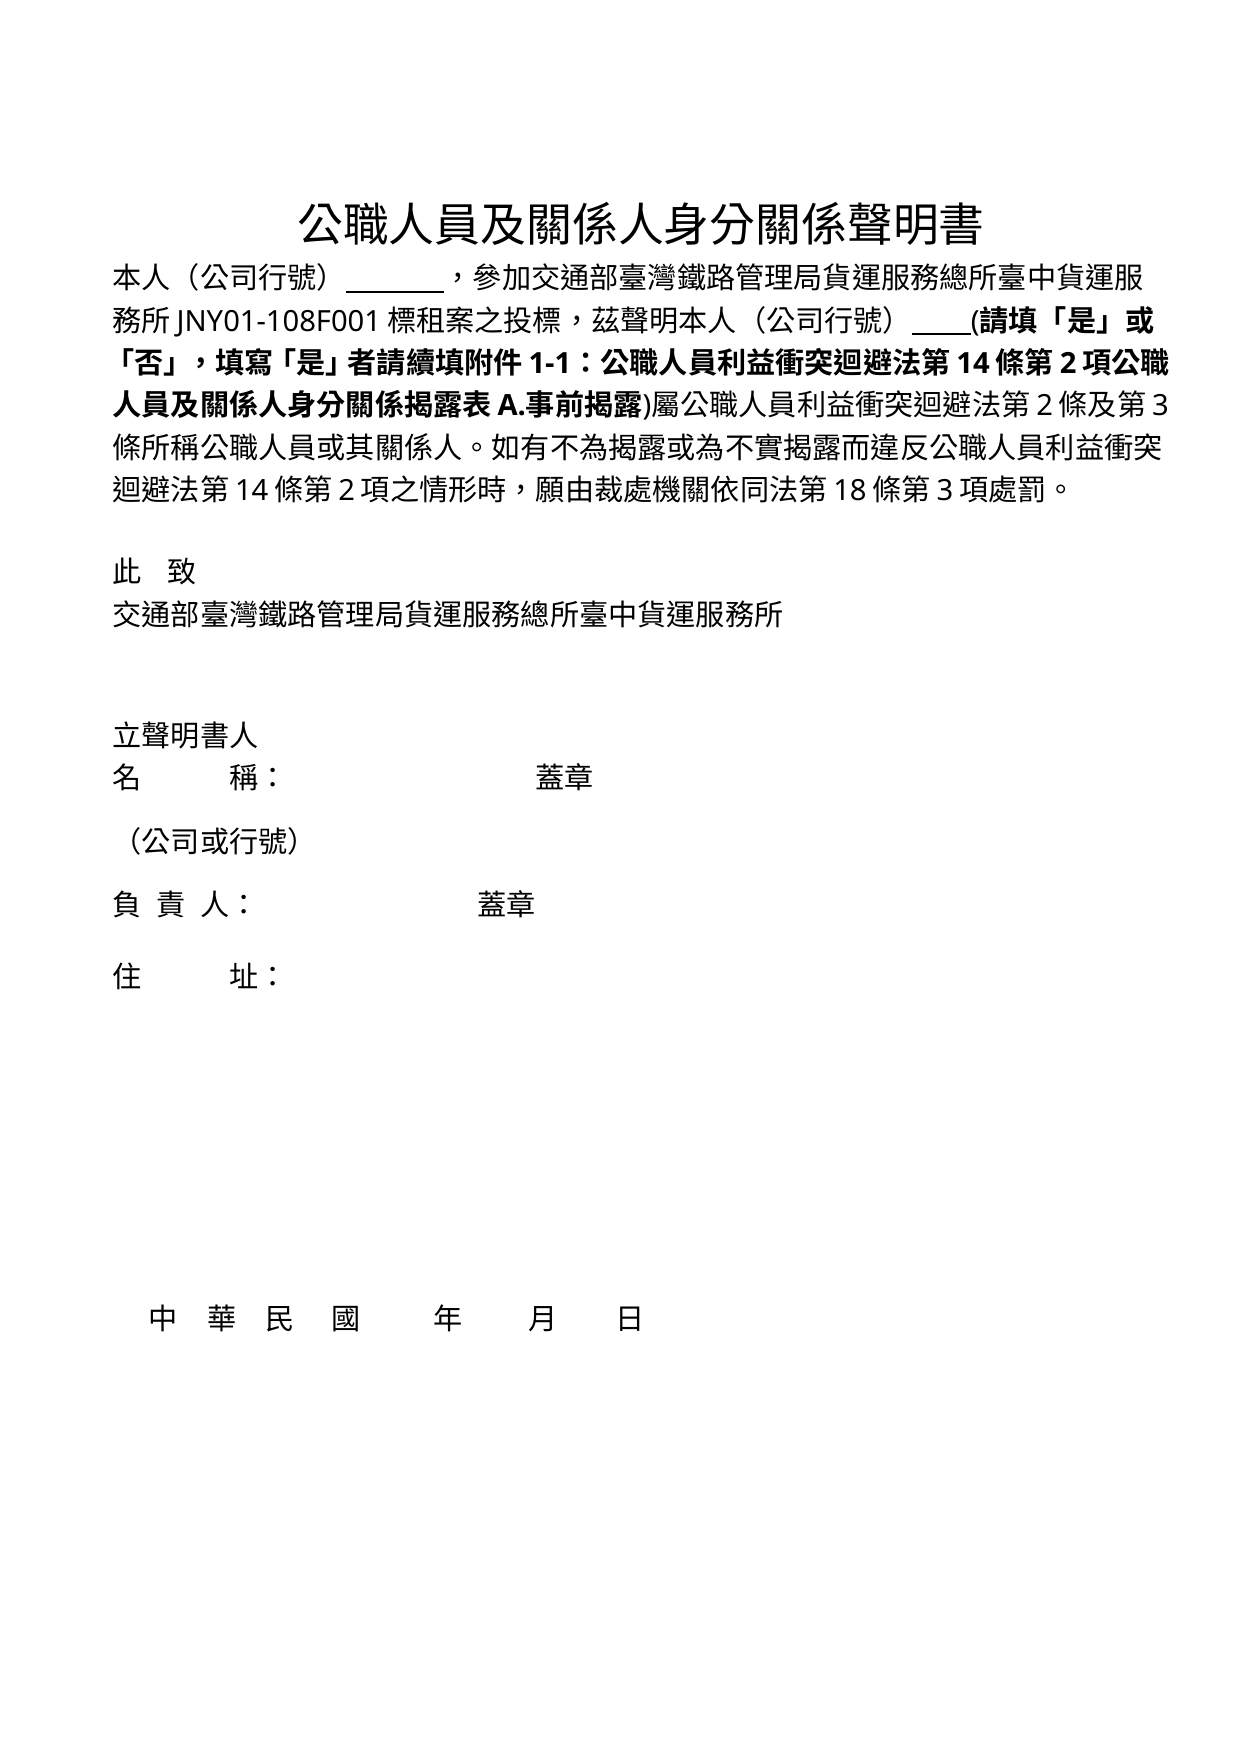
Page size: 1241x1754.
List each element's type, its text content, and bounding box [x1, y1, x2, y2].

text 中 華 民 國 年 月 日 [112, 1295, 1169, 1338]
text 住 址： [112, 945, 1169, 997]
text 名 稱： 蓋章 [112, 755, 1169, 797]
text 本人（公司行號） ，參加交通部臺灣鐵路管理局貨運服務總所臺中貨運服務所JNY01-108F001標租案之投標，茲聲明本人（公司行號） (請填「是」或「否」，填寫「是」者請續填附件1-1：公職人員利益衝突迴避法第14條第2項公職人員及關係人身分關係揭露表A.事前揭露)屬公職人員利益衝突迴避法第2條及第3條所稱公職人員或其關係人。如有不為揭露或為不實揭露而違反公職人員利益衝突迴避法第14條第2項之情形時，願由裁處機關依同法第18條第3項處罰。 [112, 255, 1169, 509]
text 立聲明書人 [112, 713, 1169, 755]
text 交通部臺灣鐵路管理局貨運服務總所臺中貨運服務所 [112, 591, 1169, 633]
text （公司或行號） [112, 818, 1169, 861]
text 公職人員及關係人身分關係聲明書 [112, 188, 1169, 255]
text 此 致 [112, 549, 1169, 591]
text 負 責 人： 蓋章 [112, 882, 1169, 924]
